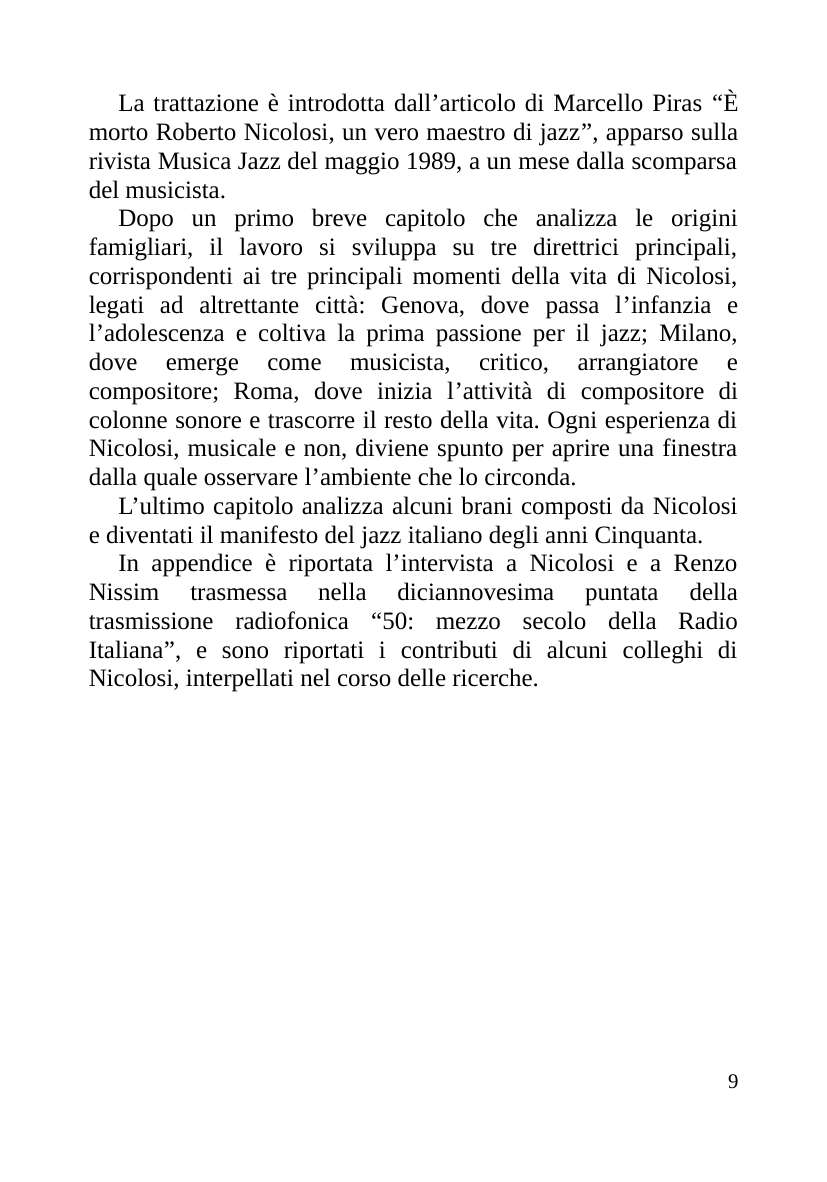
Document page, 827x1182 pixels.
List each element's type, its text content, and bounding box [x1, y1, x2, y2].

text La trattazione è introdotta dall’articolo di Marcello Piras “è morto Roberto Nicolosi, un vero maestro di jazz”, apparso sulla rivista Musica Jazz del maggio 1989, a un mese dalla scomparsa del musicista. [88, 88, 738, 203]
text L’ultimo capitolo analizza alcuni brani composti da Nicolosi e diventati il manifesto del jazz italiano degli anni Cinquanta. [88, 491, 738, 548]
text Dopo un primo breve capitolo che analizza le origini famigliari, il lavoro si sviluppa su tre direttrici principali, corrispondenti ai tre principali momenti della vita di Nicolosi, legati ad altrettante città: Genova, dove passa l’infanzia e l’adolescenza e coltiva la prima passione per il jazz; Milano, dove emerge come musicista, critico, arrangiatore e compositore; Roma, dove inizia l’attività di compositore di colonne sonore e trascorre il resto della vita. Ogni esperienza di Nicolosi, musicale e non, diviene spunto per aprire una finestra dalla quale osservare l’ambiente che lo circonda. [88, 203, 738, 491]
text In appendice è riportata l’intervista a Nicolosi e a Renzo Nissim trasmessa nella diciannovesima puntata della trasmissione radiofonica “50: mezzo secolo della Radio Italiana”, e sono riportati i contributi di alcuni colleghi di Nicolosi, interpellati nel corso delle ricerche. [88, 548, 738, 692]
